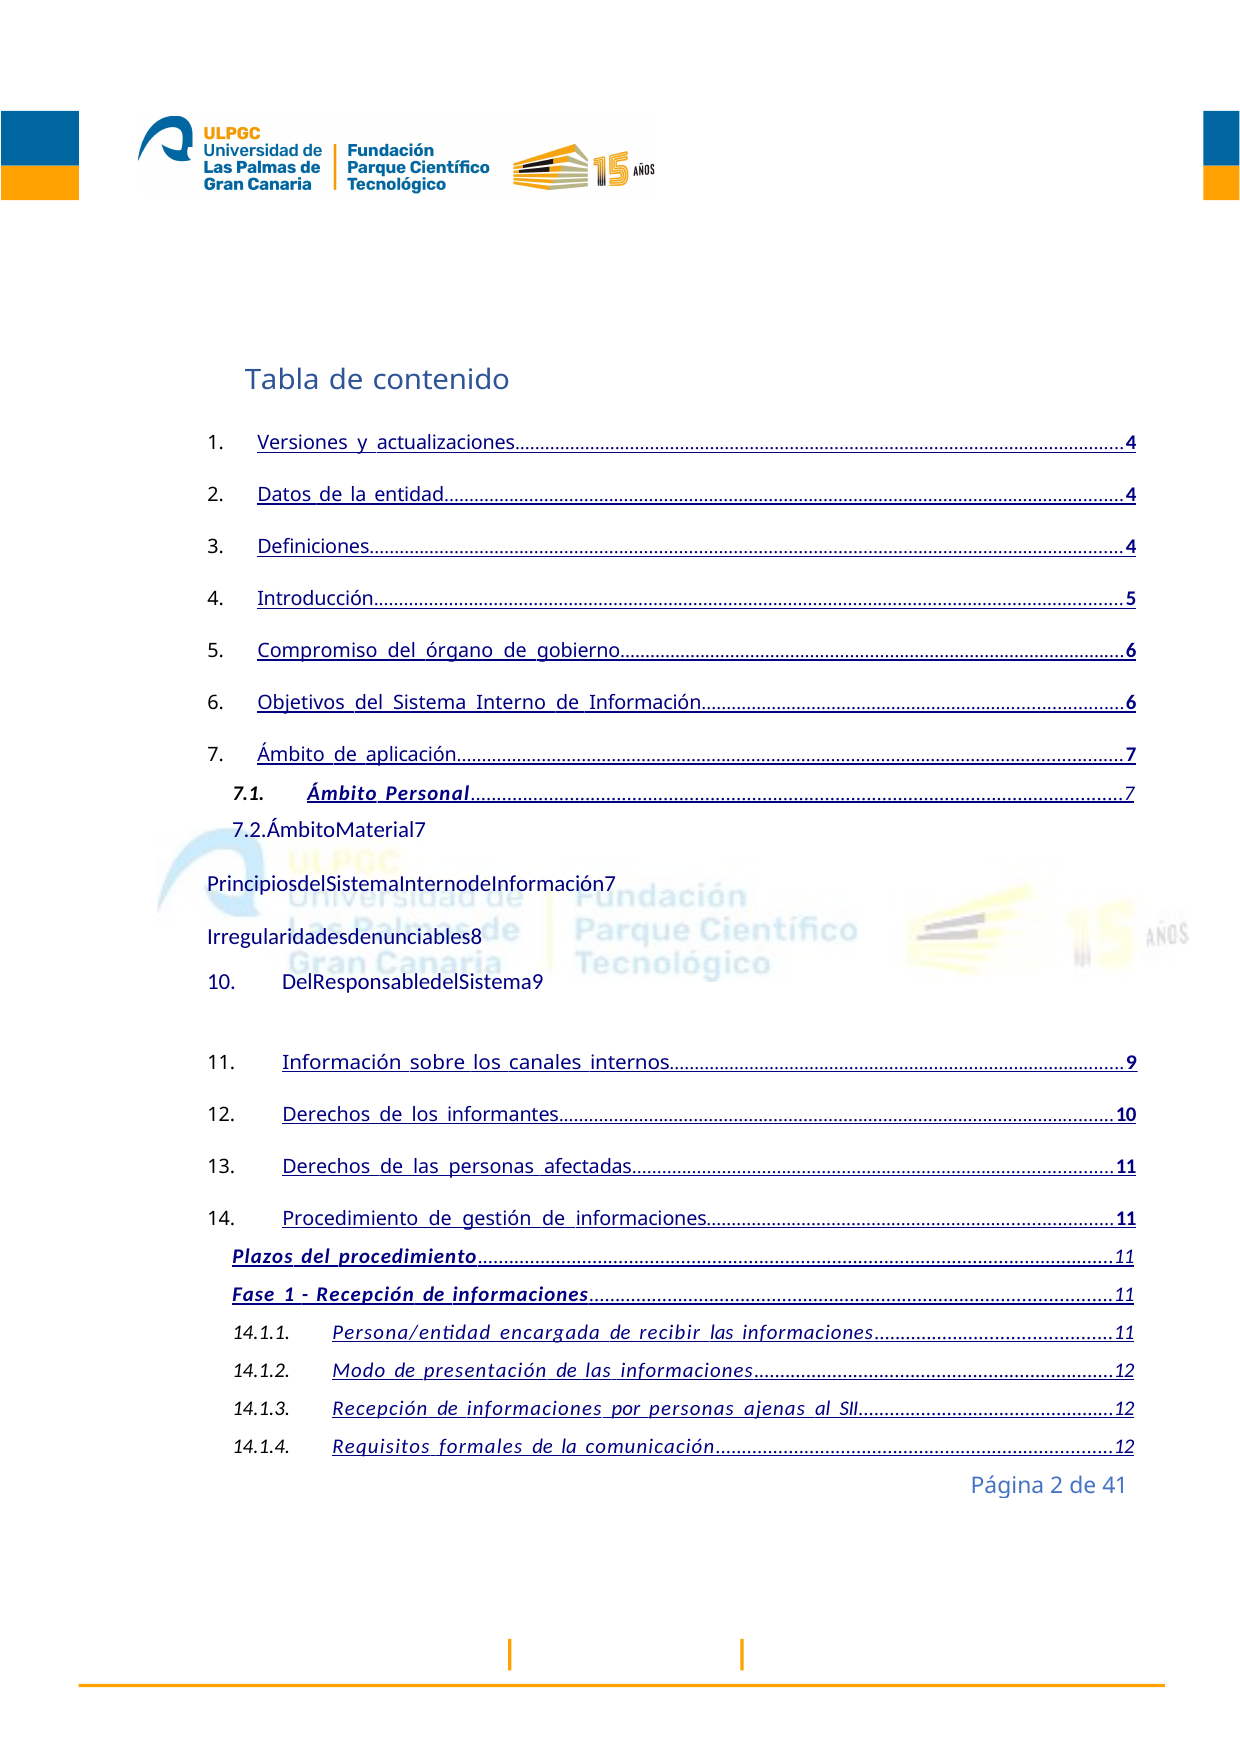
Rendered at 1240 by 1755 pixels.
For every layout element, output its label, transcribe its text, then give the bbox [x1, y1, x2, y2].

list Compromiso del órgano de gobierno 6 [207, 636, 1195, 663]
list Ámbito de aplicación 7 [207, 740, 1195, 767]
list Procedimiento de gestión de informaciones 11 [207, 1204, 1195, 1231]
list Requisitos formales de la comunicación 12 [232, 1433, 1195, 1458]
text Fase 1 - Recepción de informaciones 11 [232, 1282, 1195, 1307]
list Derechos de los informantes 10 [207, 1100, 1195, 1127]
list Datos de la entidad 4 [207, 481, 1195, 507]
list Recepción de informaciones por personas ajenas al SII 12 [232, 1395, 1195, 1421]
list Introducción 5 [207, 585, 1195, 612]
list Objetivos del Sistema Interno de Información 6 [207, 688, 1195, 715]
list Información sobre los canales internos 9 [207, 1048, 1195, 1075]
list Persona/entidad encargada de recibir las informaciones 11 [232, 1319, 1195, 1344]
list Definiciones 4 [207, 533, 1195, 559]
list Ámbito Personal 7 [232, 780, 1195, 805]
text Plazos del procedimiento 11 [232, 1244, 1195, 1269]
list Derechos de las personas afectadas 11 [207, 1152, 1195, 1179]
list Modo de presentación de las informaciones 12 [232, 1357, 1195, 1382]
text Tabla de contenido [244, 359, 1195, 397]
list Versiones y actualizaciones 4 [207, 428, 1195, 456]
